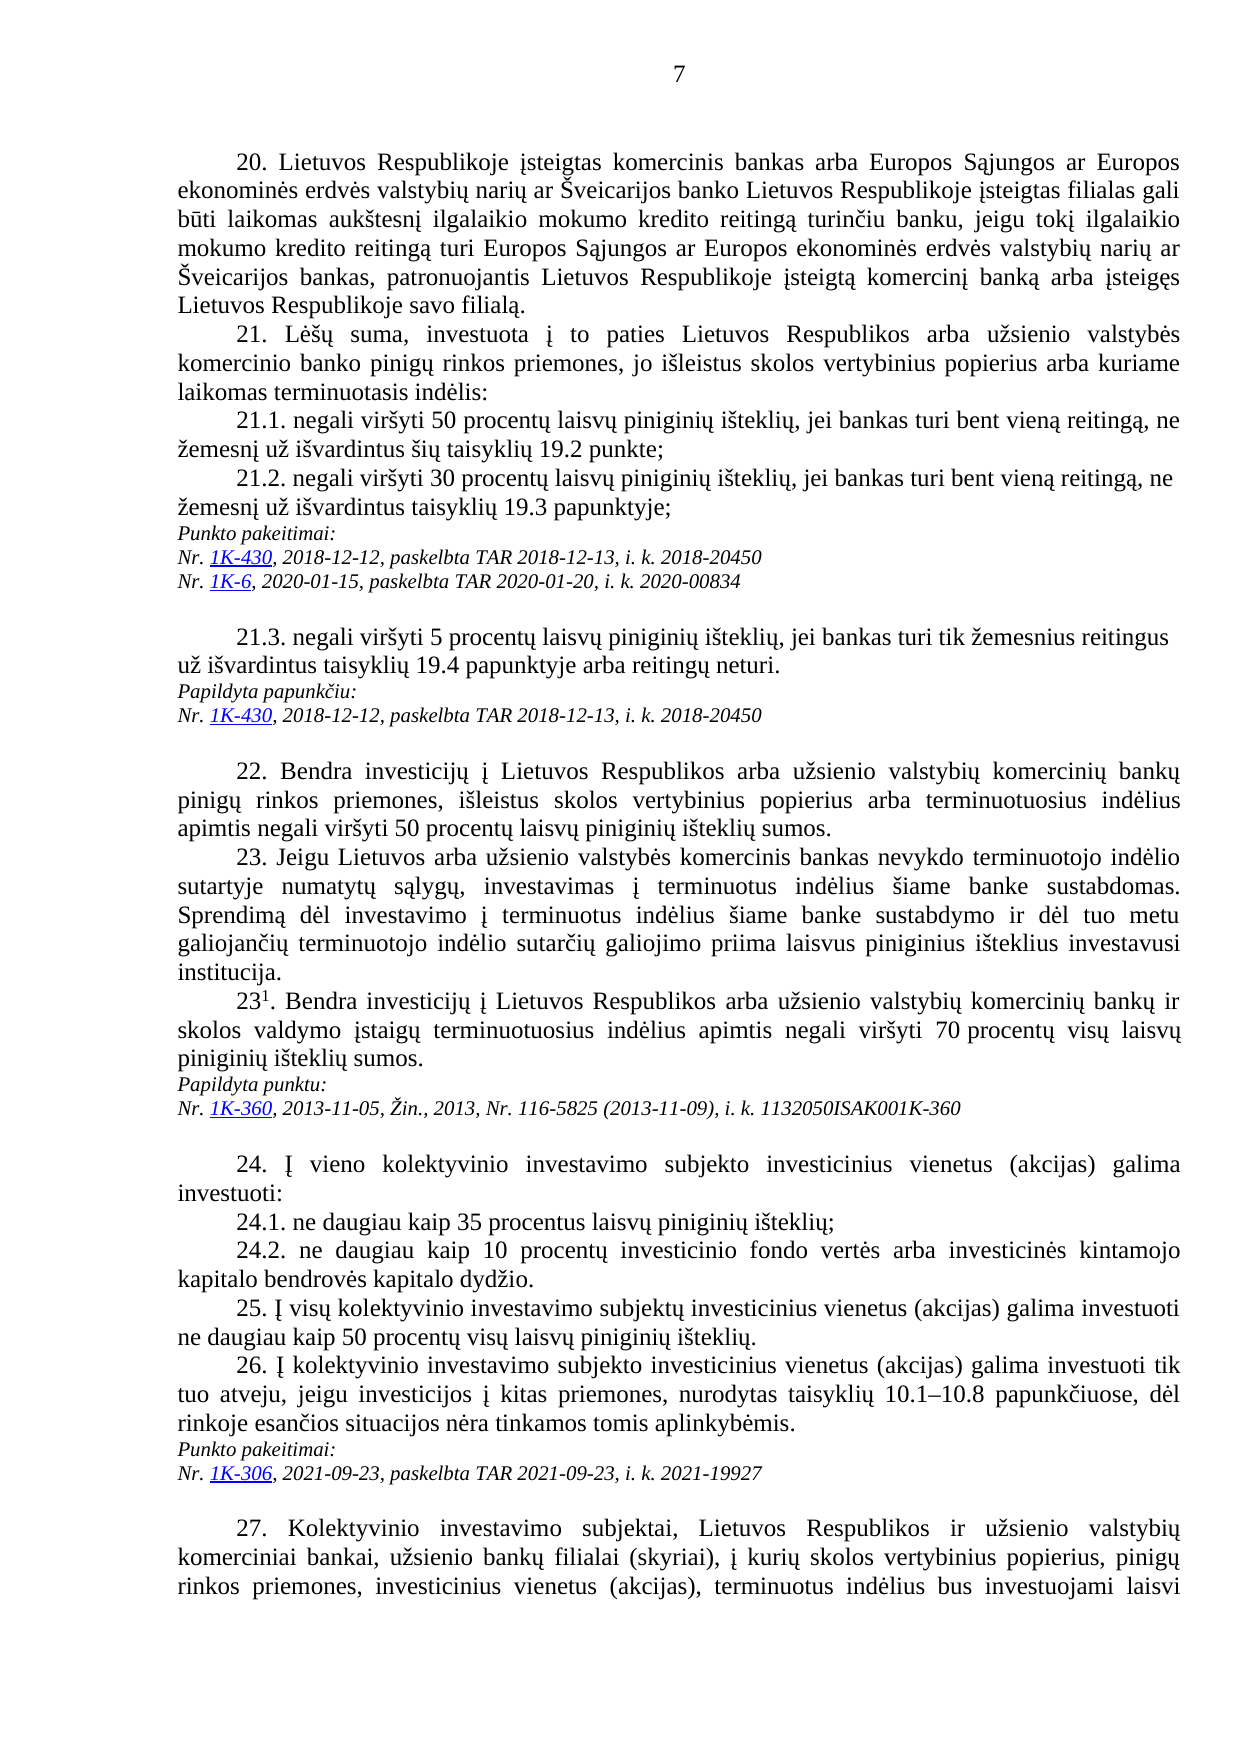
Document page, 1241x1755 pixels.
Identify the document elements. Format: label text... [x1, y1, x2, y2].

text Papildyta papunkčiu: [177, 679, 1181, 703]
text Punkto pakeitimai: [177, 521, 1181, 545]
text 24. Į vieno kolektyvinio investavimo subjekto investicinius vienetus (akcijas) galima investuoti: [177, 1149, 1181, 1207]
text Nr. 1K-306, 2021-09-23, paskelbta TAR 2021-09-23, i. k. 2021-19927 [177, 1461, 1181, 1485]
text Punkto pakeitimai: [177, 1437, 1181, 1461]
text Nr. 1K-430, 2018-12-12, paskelbta TAR 2018-12-13, i. k. 2018-20450 [177, 545, 1181, 569]
text 22. Bendra investicijų į Lietuvos Respublikos arba užsienio valstybių komercinių bankų pinigų rinkos priemones, išleistus skolos vertybinius popierius arba terminuotuosius indėlius apimtis negali viršyti 50 procentų laisvų piniginių išteklių sumos. [177, 756, 1181, 842]
text Nr. 1K-6, 2020-01-15, paskelbta TAR 2020-01-20, i. k. 2020-00834 [177, 569, 1181, 593]
text 27. Kolektyvinio investavimo subjektai, Lietuvos Respublikos ir užsienio valstybių komerciniai bankai, užsienio bankų filialai (skyriai), į kurių skolos vertybinius popierius, pinigų rinkos priemones, investicinius vienetus (akcijas), terminuotus indėlius bus investuojami laisvi [177, 1513, 1181, 1600]
text 26. Į kolektyvinio investavimo subjekto investicinius vienetus (akcijas) galima investuoti tik tuo atveju, jeigu investicijos į kitas priemones, nurodytas taisyklių 10.1–10.8 papunkčiuose, dėl rinkoje esančios situacijos nėra tinkamos tomis aplinkybėmis. [177, 1350, 1181, 1437]
text 23. Jeigu Lietuvos arba užsienio valstybės komercinis bankas nevykdo terminuotojo indėlio sutartyje numatytų sąlygų, investavimas į terminuotus indėlius šiame banke sustabdomas. Sprendimą dėl investavimo į terminuotus indėlius šiame banke sustabdymo ir dėl tuo metu galiojančių terminuotojo indėlio sutarčių galiojimo priima laisvus piniginius išteklius investavusi institucija. [177, 842, 1181, 986]
text 20. Lietuvos Respublikoje įsteigtas komercinis bankas arba Europos Sąjungos ar Europos ekonominės erdvės valstybių narių ar Šveicarijos banko Lietuvos Respublikoje įsteigtas filialas gali būti laikomas aukštesnį ilgalaikio mokumo kredito reitingą turinčiu banku, jeigu tokį ilgalaikio mokumo kredito reitingą turi Europos Sąjungos ar Europos ekonominės erdvės valstybių narių ar Šveicarijos bankas, patronuojantis Lietuvos Respublikoje įsteigtą komercinį banką arba įsteigęs Lietuvos Respublikoje savo filialą. [177, 147, 1181, 319]
text 21.3. negali viršyti 5 procentų laisvų piniginių išteklių, jei bankas turi tik žemesnius reitingus už išvardintus taisyklių 19.4 papunktyje arba reitingų neturi. [177, 622, 1181, 679]
text 21.2. negali viršyti 30 procentų laisvų piniginių išteklių, jei bankas turi bent vieną reitingą, ne žemesnį už išvardintus taisyklių 19.3 papunktyje; [177, 463, 1181, 521]
text 24.2. ne daugiau kaip 10 procentų investicinio fondo vertės arba investicinės kintamojo kapitalo bendrovės kapitalo dydžio. [177, 1235, 1181, 1293]
text Nr. 1K-430, 2018-12-12, paskelbta TAR 2018-12-13, i. k. 2018-20450 [177, 703, 1181, 727]
text 21. Lėšų suma, investuota į to paties Lietuvos Respublikos arba užsienio valstybės komercinio banko pinigų rinkos priemones, jo išleistus skolos vertybinius popierius arba kuriame laikomas terminuotasis indėlis: [177, 319, 1181, 406]
text 24.1. ne daugiau kaip 35 procentus laisvų piniginių išteklių; [177, 1207, 1181, 1235]
text Nr. 1K-360, 2013-11-05, Žin., 2013, Nr. 116-5825 (2013-11-09), i. k. 1132050ISAK001K-360 [177, 1096, 1181, 1120]
text 231. Bendra investicijų į Lietuvos Respublikos arba užsienio valstybių komercinių bankų ir skolos valdymo įstaigų terminuotuosius indėlius apimtis negali viršyti 70 procentų visų laisvų piniginių išteklių sumos. [177, 986, 1181, 1072]
text Papildyta punktu: [177, 1072, 1181, 1096]
text 25. Į visų kolektyvinio investavimo subjektų investicinius vienetus (akcijas) galima investuoti ne daugiau kaip 50 procentų visų laisvų piniginių išteklių. [177, 1293, 1181, 1350]
text 21.1. negali viršyti 50 procentų laisvų piniginių išteklių, jei bankas turi bent vieną reitingą, ne žemesnį už išvardintus šių taisyklių 19.2 punkte; [177, 406, 1181, 463]
